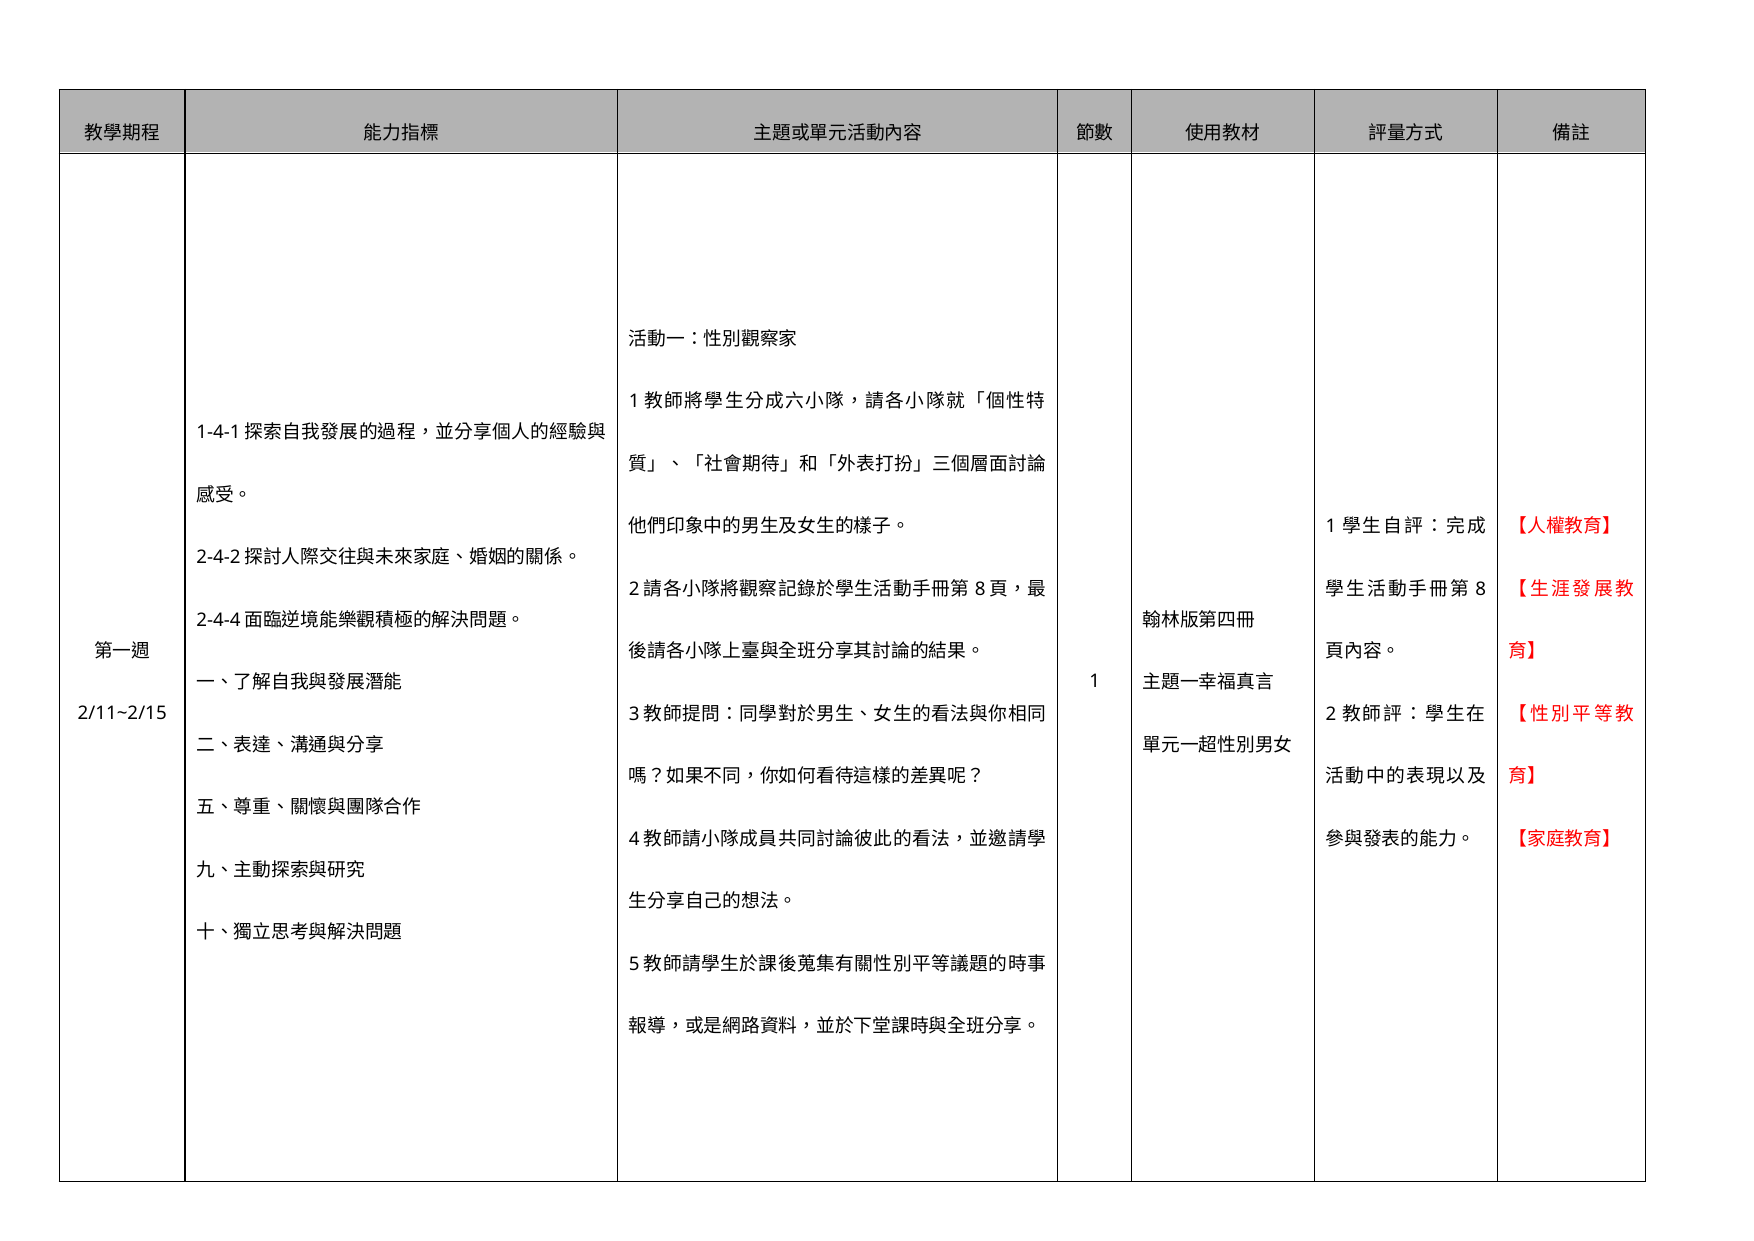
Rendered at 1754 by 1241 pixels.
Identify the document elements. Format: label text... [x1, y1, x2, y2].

table_cell 【人權教育】 【生涯發展教育】 【性別平等教育】 【家庭教育】 [1498, 154, 1645, 1181]
table_header 能力指標 [186, 90, 617, 152]
table_header 使用教材 [1132, 90, 1314, 152]
table_header 評量方式 [1315, 90, 1497, 152]
table_cell 1-4-1探索自我發展的過程，並分享個人的經驗與感受。 2-4-2探討人際交往與未來家庭、婚姻的關係。 2-4-4面臨逆境能樂觀積極的解決問題。 一、了解自我與發展潛能 二、表達、溝通與分享 五、尊重、關懷與團隊合作 九、主動探索與研究 十、獨立思考與解決問題 [186, 154, 617, 1181]
table_cell 活動一：性別觀察家 1教師將學生分成六小隊，請各小隊就「個性特質」、「社會期待」和「外表打扮」三個層面討論他們印象中的男生及女生的樣子。 2請各小隊將觀察記錄於學生活動手冊第8頁，最後請各小隊上臺與全班分享其討論的結果。 3教師提問：同學對於男生、女生的看法與你相同嗎？如果不同，你如何看待這樣的差異呢？ 4教師請小隊成員共同討論彼此的看法，並邀請學生分享自己的想法。 5教師請學生於課後蒐集有關性別平等議題的時事報導，或是網路資料，並於下堂課時與全班分享。 [618, 154, 1057, 1181]
table_cell 1學生自評：完成學生活動手冊第8頁內容。 2教師評：學生在活動中的表現以及參與發表的能力。 [1315, 154, 1497, 1181]
table_cell 1 [1058, 154, 1131, 1181]
table_header 主題或單元活動內容 [618, 90, 1057, 152]
table_cell 第一週 2/11~2/15 [60, 154, 184, 1181]
table_cell 翰林版第四冊 主題一幸福真言 單元一超性別男女 [1132, 154, 1314, 1181]
table_header 備註 [1498, 90, 1645, 152]
table_header 節數 [1058, 90, 1131, 152]
table_header 教學期程 [60, 90, 184, 152]
